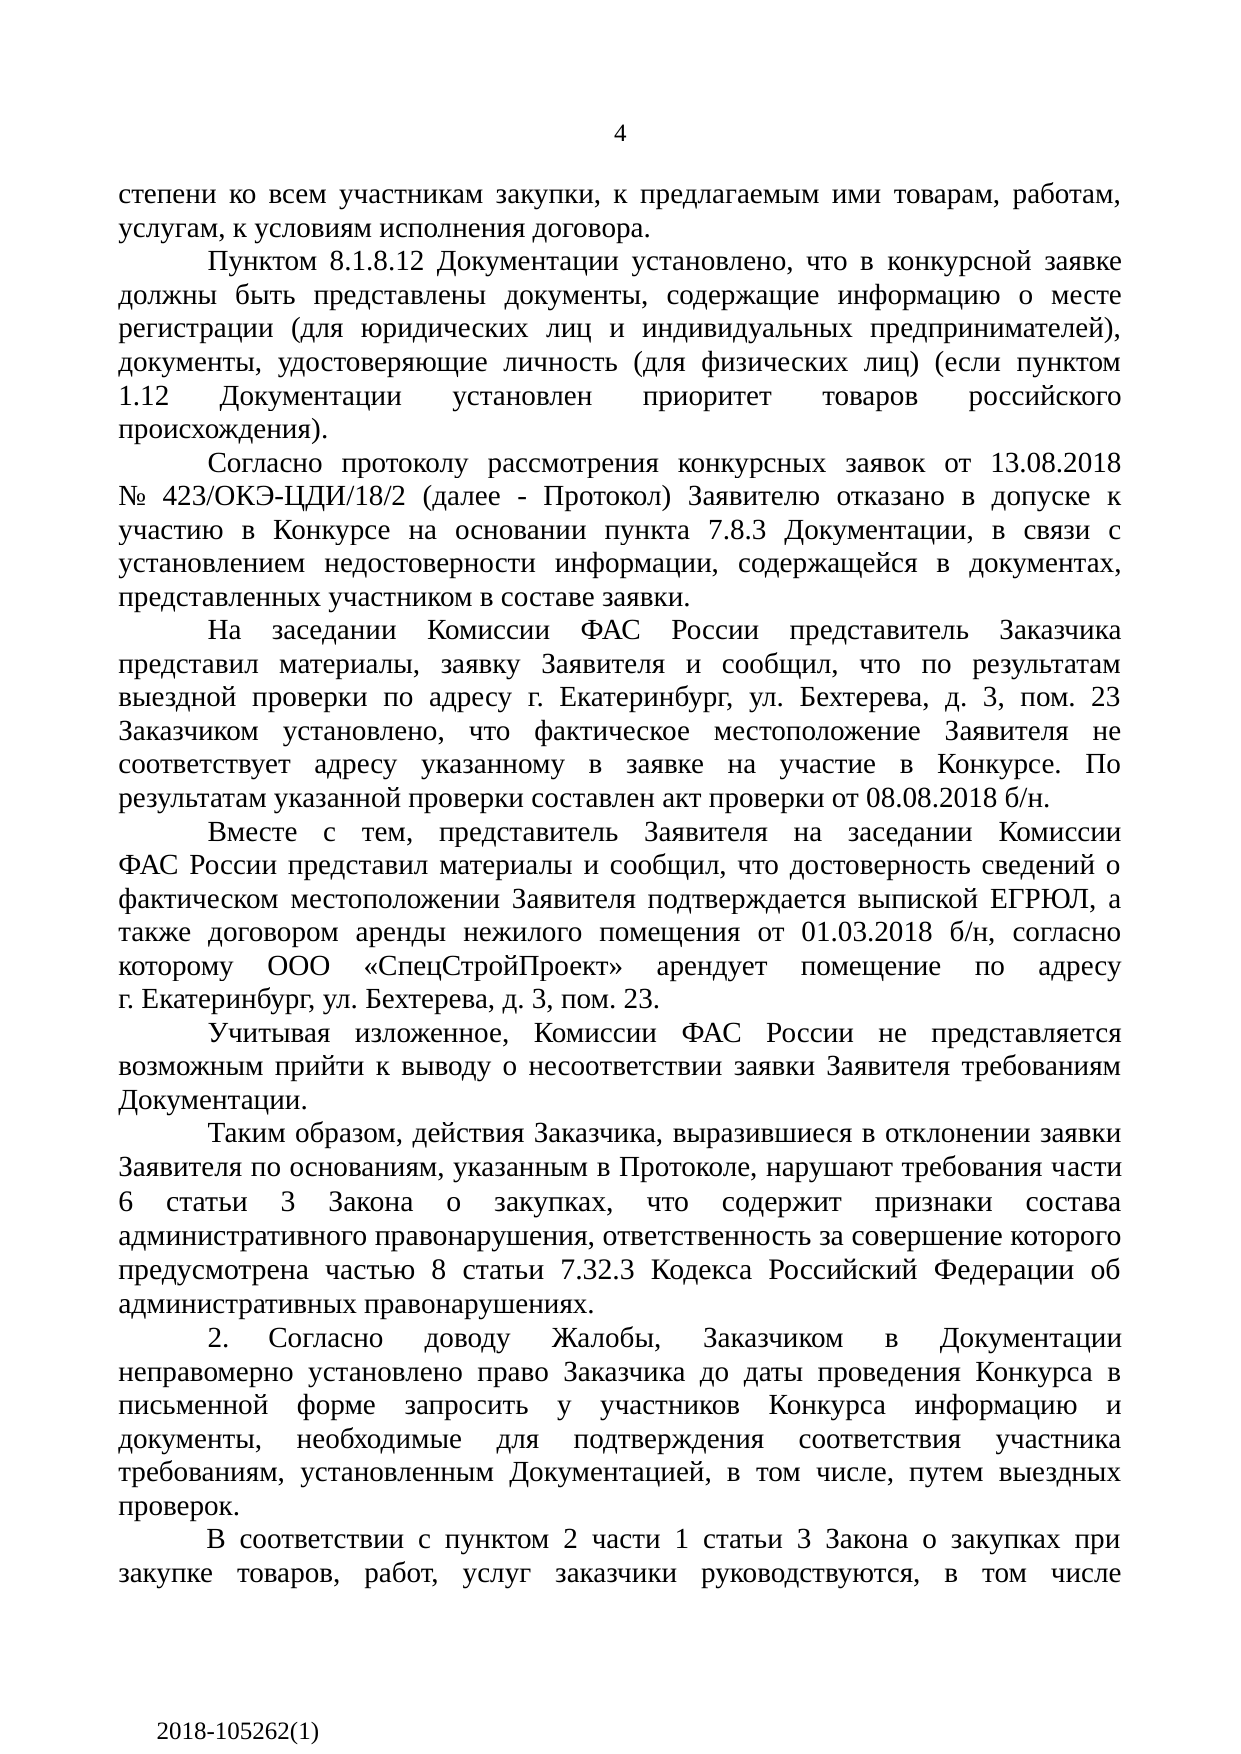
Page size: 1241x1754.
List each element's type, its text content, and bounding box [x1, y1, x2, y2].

text Вместе с тем, представитель Заявителя на заседании Комиссии ФАС России представил материалы и сообщил, что достоверность сведений о фактическом местоположении Заявителя подтверждается выпиской ЕГРЮЛ, а также договором аренды нежилого помещения от 01.03.2018 б/н, согласно которому ООО «СпецСтройПроект» арендует помещение по адресу г. Екатеринбург, ул. Бехтерева, д. 3, пом. 23. [118, 814, 1122, 1015]
text Пунктом 8.1.8.12 Документации установлено, что в конкурсной заявке должны быть представлены документы, содержащие информацию о месте регистрации (для юридических лиц и индивидуальных предпринимателей), документы, удостоверяющие личность (для физических лиц) (если пунктом 1.12 Документации установлен приоритет товаров российского происхождения). [118, 243, 1122, 445]
text Согласно протоколу рассмотрения конкурсных заявок от 13.08.2018 № 423/ОКЭ-ЦДИ/18/2 (далее - Протокол) Заявителю отказано в допуске к участию в Конкурсе на основании пункта 7.8.3 Документации, в связи с установлением недостоверности информации, содержащейся в документах, представленных участником в составе заявки. [118, 445, 1122, 612]
text степени ко всем участникам закупки, к предлагаемым ими товарам, работам, услугам, к условиям исполнения договора. [118, 176, 1122, 243]
text На заседании Комиссии ФАС России представитель Заказчика представил материалы, заявку Заявителя и сообщил, что по результатам выездной проверки по адресу г. Екатеринбург, ул. Бехтерева, д. 3, пом. 23 Заказчиком установлено, что фактическое местоположение Заявителя не соответствует адресу указанному в заявке на участие в Конкурсе. По результатам указанной проверки составлен акт проверки от 08.08.2018 б/н. [118, 612, 1122, 814]
text Учитывая изложенное, Комиссии ФАС России не представляется возможным прийти к выводу о несоответствии заявки Заявителя требованиям Документации. [118, 1015, 1122, 1116]
text Таким образом, действия Заказчика, выразившиеся в отклонении заявки Заявителя по основаниям, указанным в Протоколе, нарушают требования части 6 статьи 3 Закона о закупках, что содержит признаки состава административного правонарушения, ответственность за совершение которого предусмотрена частью 8 статьи 7.32.3 Кодекса Российский Федерации об административных правонарушениях. [118, 1116, 1122, 1320]
text В соответствии с пунктом 2 части 1 статьи 3 Закона о закупках при закупке товаров, работ, услуг заказчики руководствуются, в том числе [118, 1522, 1122, 1589]
list Согласно доводу Жалобы, Заказчиком в Документации неправомерно установлено право Заказчика до даты проведения Конкурса в письменной форме запросить у участников Конкурса информацию и документы, необходимые для подтверждения соответствия участника требованиям, установленным Документацией, в том числе, путем выездных проверок. [118, 1320, 1122, 1522]
